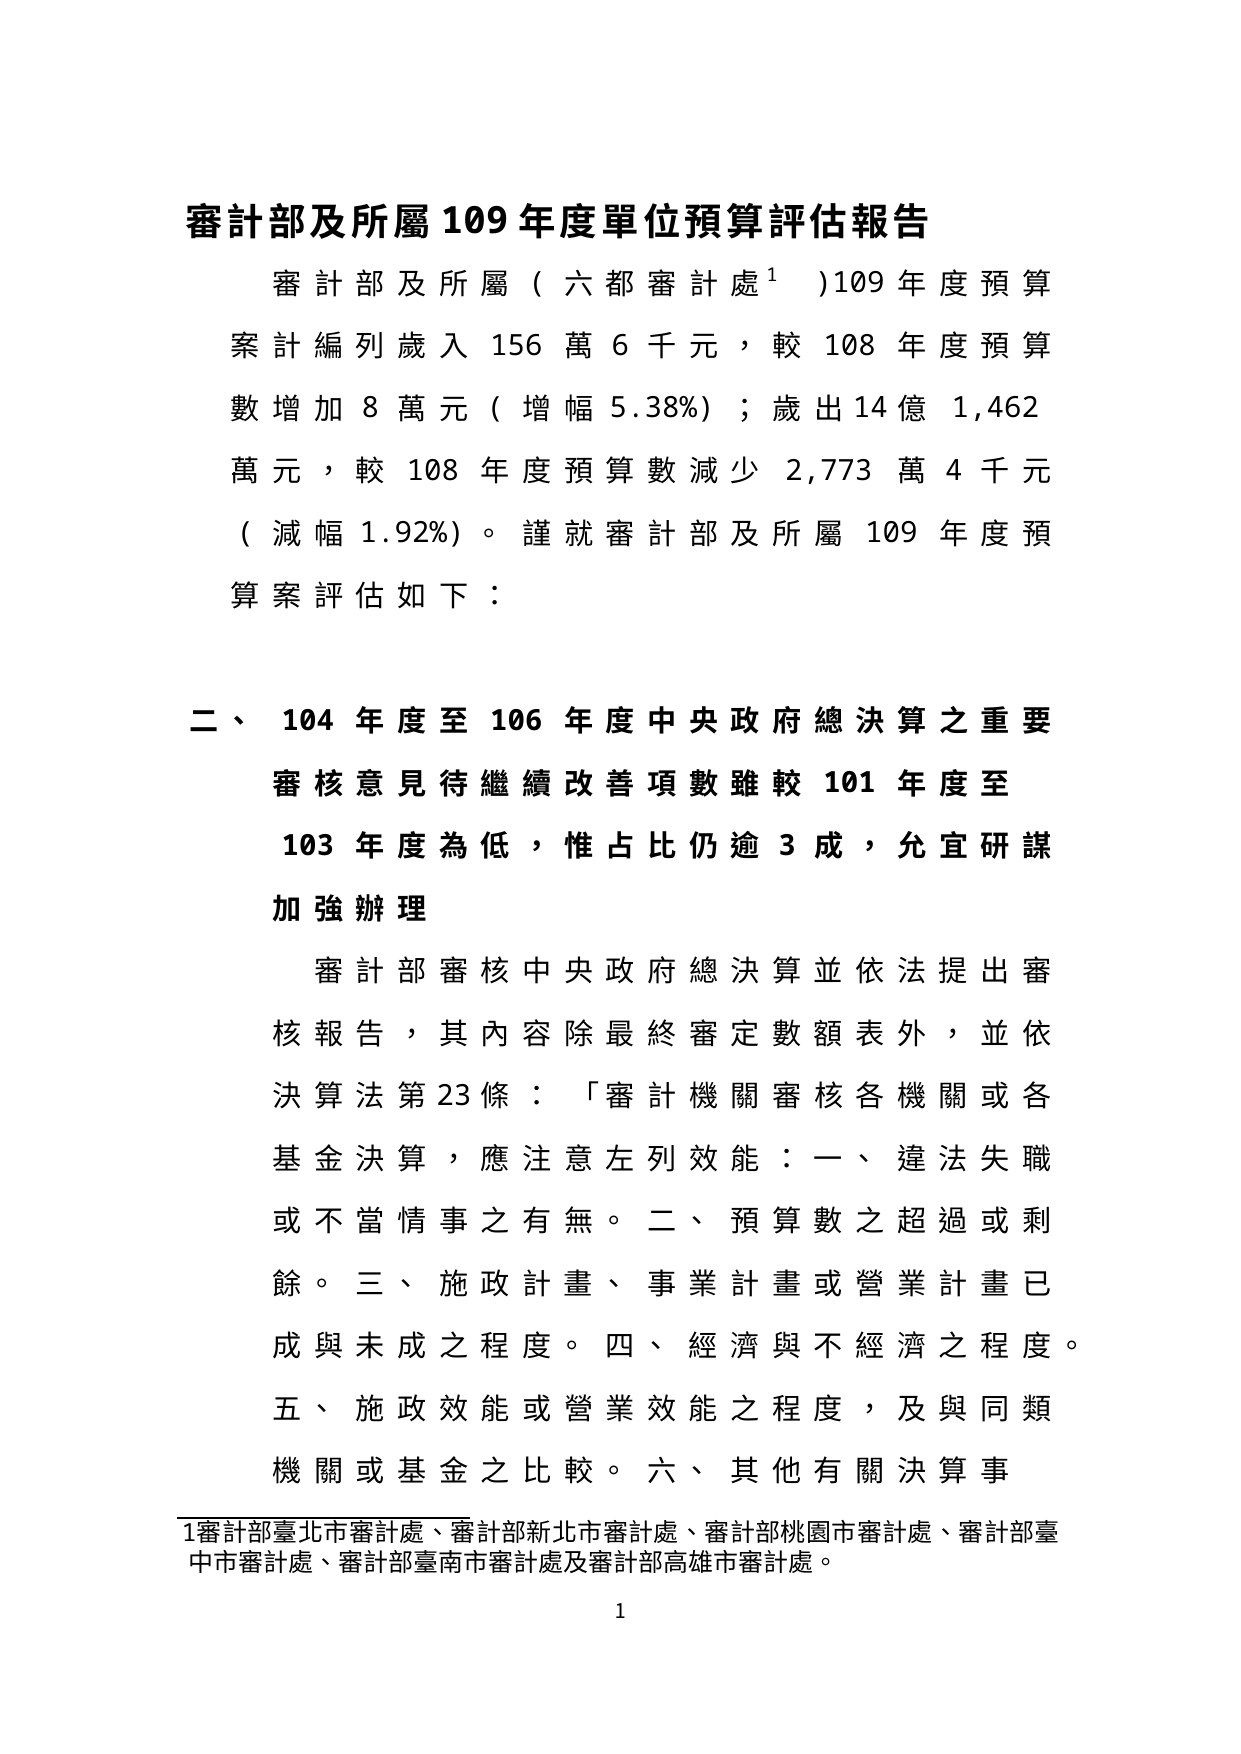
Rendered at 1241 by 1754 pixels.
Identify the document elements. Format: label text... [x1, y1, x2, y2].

text 審計部審核中央政府總決算並依法提出審核報告，其內容除最終審定數額表外，並依決算法第23條：「審計機關審核各機關或各基金決算，應注意左列效能：一、違法失職或不當情事之有無。二、預算數之超過或剩餘。三、施政計畫、事業計畫或營業計畫已成與未成之程度。四、經濟與不經濟之程度。五、施政效能或營業效能之程度，及與同類機關或基金之比較。六、其他有關決算事項。」第24條：「審計機關審核政府總決算，應注意左列效能：一、歲入、歲出是否與預算相符，如不相符，其不符之原因。二、歲入、歲出是否平衡，如不平衡，其不平衡之原因。三、歲入、歲出是否與國民經濟能力及其發展相適應。四、歲入、歲出是否與國家施政方針相適應。五、各方所擬關於歲入、歲出應行改善之意見。」第26條：「審計長於中央政府總決算送達後3個月內完成其審核，編造最終審定數額表，並提出審核報告於立法院。」等規定提出重要審核意見。 [242, 927, 1058, 1490]
text 審計部臺北市審計處、審計部新北市審計處、審計部桃園市審計處、審計部臺中市審計處、審計部臺南市審計處及審計部高雄市審計處。 [181, 1518, 1063, 1577]
text 審計部及所屬(六都審計處)109年度預算案計編列歲入156萬6千元，較108年度預算數增加8萬元(增幅5.38%)；歲出14億1,462萬元，較108年度預算數減少2,773萬4千元(減幅1.92%)。謹就審計部及所屬109年度預算案評估如下： [183, 240, 1058, 615]
text 審計部及所屬109年度單位預算評估報告 [183, 177, 1058, 240]
text 二、104年度至106年度中央政府總決算之重要審核意見待繼續改善項數雖較101年度至103年度為低，惟占比仍逾3成，允宜研謀加強辦理 [183, 677, 1058, 927]
